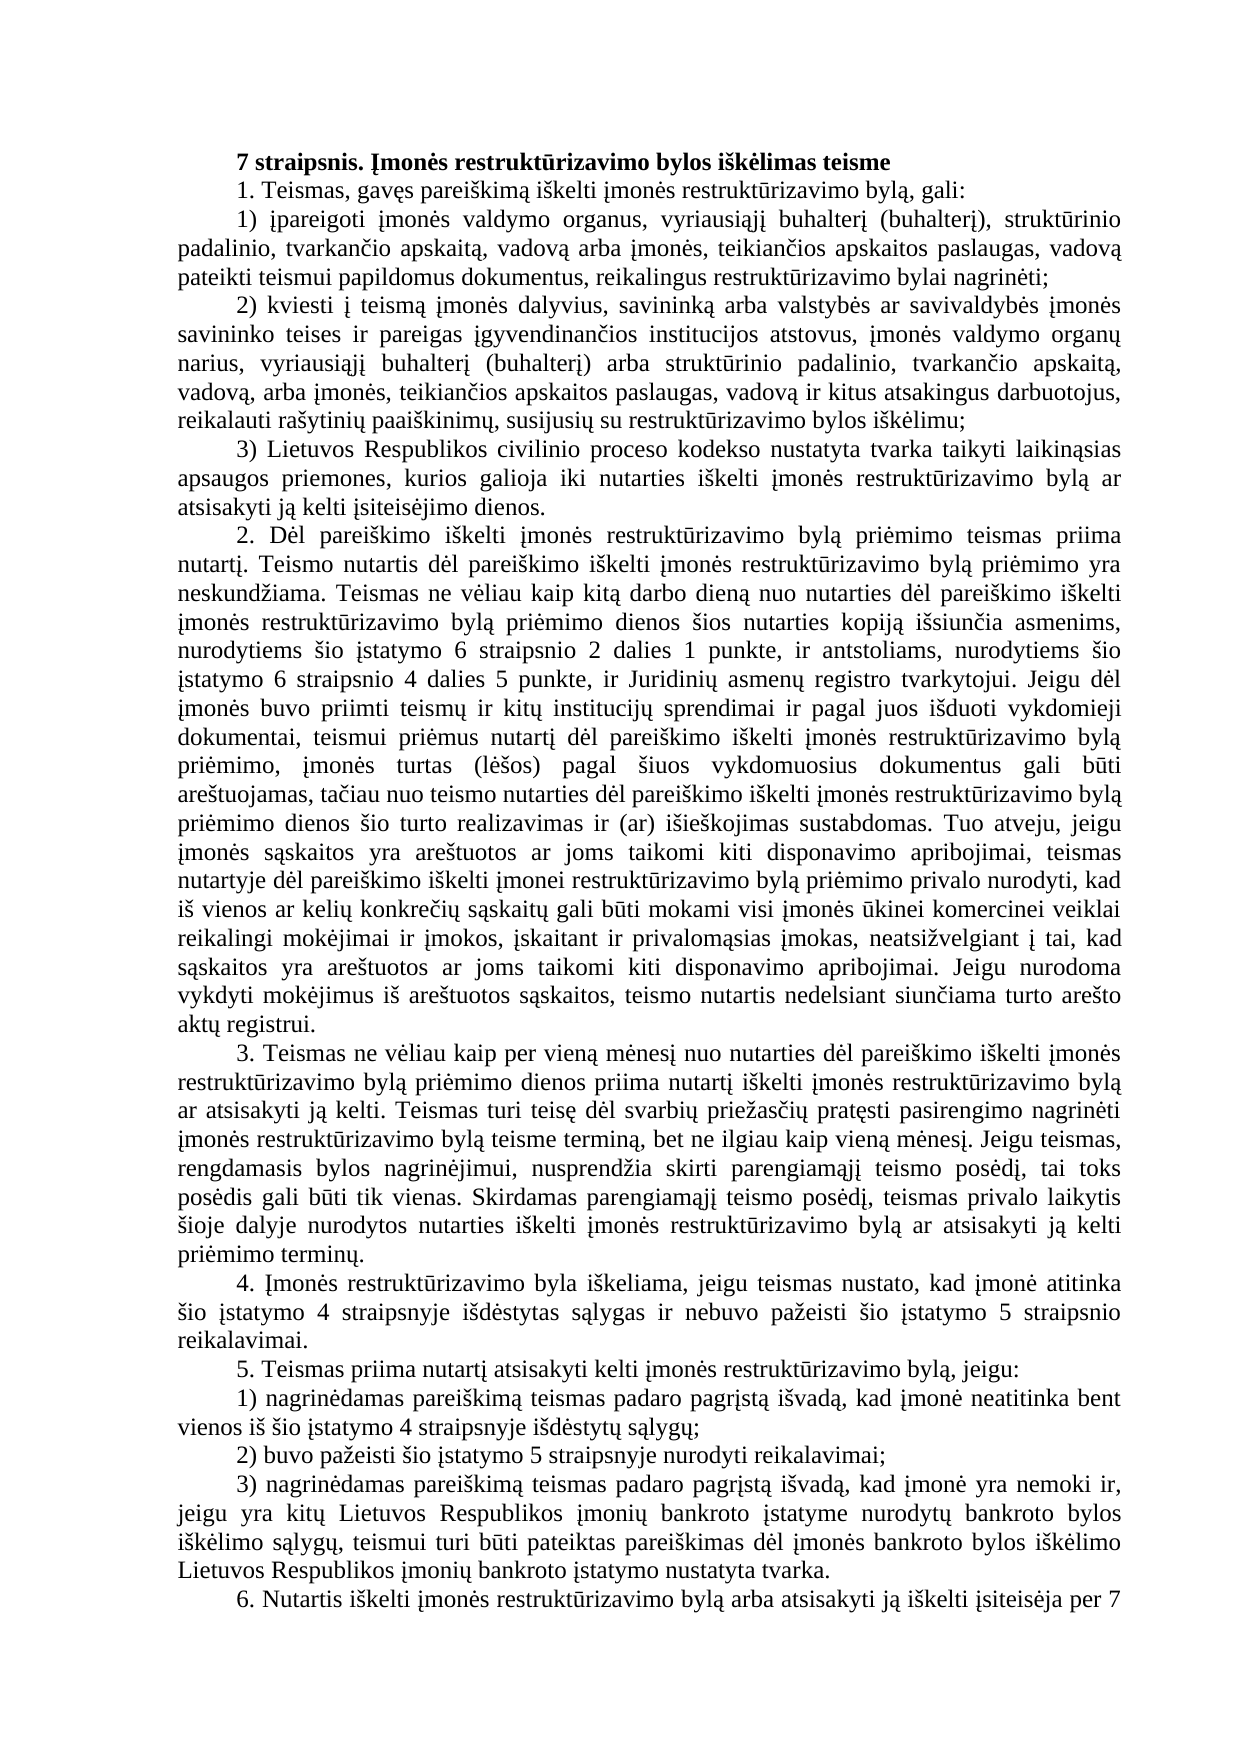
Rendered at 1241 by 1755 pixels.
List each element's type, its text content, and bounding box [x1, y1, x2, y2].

text 1) nagrinėdamas pareiškimą teismas padaro pagrįstą išvadą, kad įmonė neatitinka bent vienos iš šio įstatymo 4 straipsnyje išdėstytų sąlygų; [177, 1383, 1122, 1441]
text 5. Teismas priima nutartį atsisakyti kelti įmonės restruktūrizavimo bylą, jeigu: [177, 1354, 1122, 1383]
text 1) įpareigoti įmonės valdymo organus, vyriausiąjį buhalterį (buhalterį), struktūrinio padalinio, tvarkančio apskaitą, vadovą arba įmonės, teikiančios apskaitos paslaugas, vadovą pateikti teismui papildomus dokumentus, reikalingus restruktūrizavimo bylai nagrinėti; [177, 204, 1122, 291]
text 4. Įmonės restruktūrizavimo byla iškeliama, jeigu teismas nustato, kad įmonė atitinka šio įstatymo 4 straipsnyje išdėstytas sąlygas ir nebuvo pažeisti šio įstatymo 5 straipsnio reikalavimai. [177, 1268, 1122, 1354]
text 2) kviesti į teismą įmonės dalyvius, savininką arba valstybės ar savivaldybės įmonės savininko teises ir pareigas įgyvendinančios institucijos atstovus, įmonės valdymo organų narius, vyriausiąjį buhalterį (buhalterį) arba struktūrinio padalinio, tvarkančio apskaitą, vadovą, arba įmonės, teikiančios apskaitos paslaugas, vadovą ir kitus atsakingus darbuotojus, reikalauti rašytinių paaiškinimų, susijusių su restruktūrizavimo bylos iškėlimu; [177, 291, 1122, 434]
text 7 straipsnis. Įmonės restruktūrizavimo bylos iškėlimas teisme [177, 147, 1122, 176]
text 1. Teismas, gavęs pareiškimą iškelti įmonės restruktūrizavimo bylą, gali: [177, 176, 1122, 204]
text 6. Nutartis iškelti įmonės restruktūrizavimo bylą arba atsisakyti ją iškelti įsiteisėja per 7 [177, 1584, 1122, 1613]
text 2. Dėl pareiškimo iškelti įmonės restruktūrizavimo bylą priėmimo teismas priima nutartį. Teismo nutartis dėl pareiškimo iškelti įmonės restruktūrizavimo bylą priėmimo yra neskundžiama. Teismas ne vėliau kaip kitą darbo dieną nuo nutarties dėl pareiškimo iškelti įmonės restruktūrizavimo bylą priėmimo dienos šios nutarties kopiją išsiunčia asmenims, nurodytiems šio įstatymo 6 straipsnio 2 dalies 1 punkte, ir antstoliams, nurodytiems šio įstatymo 6 straipsnio 4 dalies 5 punkte, ir Juridinių asmenų registro tvarkytojui. Jeigu dėl įmonės buvo priimti teismų ir kitų institucijų sprendimai ir pagal juos išduoti vykdomieji dokumentai, teismui priėmus nutartį dėl pareiškimo iškelti įmonės restruktūrizavimo bylą priėmimo, įmonės turtas (lėšos) pagal šiuos vykdomuosius dokumentus gali būti areštuojamas, tačiau nuo teismo nutarties dėl pareiškimo iškelti įmonės restruktūrizavimo bylą priėmimo dienos šio turto realizavimas ir (ar) išieškojimas sustabdomas. Tuo atveju, jeigu įmonės sąskaitos yra areštuotos ar joms taikomi kiti disponavimo apribojimai, teismas nutartyje dėl pareiškimo iškelti įmonei restruktūrizavimo bylą priėmimo privalo nurodyti, kad iš vienos ar kelių konkrečių sąskaitų gali būti mokami visi įmonės ūkinei komercinei veiklai reikalingi mokėjimai ir įmokos, įskaitant ir privalomąsias įmokas, neatsižvelgiant į tai, kad sąskaitos yra areštuotos ar joms taikomi kiti disponavimo apribojimai. Jeigu nurodoma vykdyti mokėjimus iš areštuotos sąskaitos, teismo nutartis nedelsiant siunčiama turto arešto aktų registrui. [177, 521, 1122, 1038]
text 3) Lietuvos Respublikos civilinio proceso kodekso nustatyta tvarka taikyti laikinąsias apsaugos priemones, kurios galioja iki nutarties iškelti įmonės restruktūrizavimo bylą ar atsisakyti ją kelti įsiteisėjimo dienos. [177, 434, 1122, 521]
text 3) nagrinėdamas pareiškimą teismas padaro pagrįstą išvadą, kad įmonė yra nemoki ir, jeigu yra kitų Lietuvos Respublikos įmonių bankroto įstatyme nurodytų bankroto bylos iškėlimo sąlygų, teismui turi būti pateiktas pareiškimas dėl įmonės bankroto bylos iškėlimo Lietuvos Respublikos įmonių bankroto įstatymo nustatyta tvarka. [177, 1469, 1122, 1584]
text 2) buvo pažeisti šio įstatymo 5 straipsnyje nurodyti reikalavimai; [177, 1441, 1122, 1469]
text 3. Teismas ne vėliau kaip per vieną mėnesį nuo nutarties dėl pareiškimo iškelti įmonės restruktūrizavimo bylą priėmimo dienos priima nutartį iškelti įmonės restruktūrizavimo bylą ar atsisakyti ją kelti. Teismas turi teisę dėl svarbių priežasčių pratęsti pasirengimo nagrinėti įmonės restruktūrizavimo bylą teisme terminą, bet ne ilgiau kaip vieną mėnesį. Jeigu teismas, rengdamasis bylos nagrinėjimui, nusprendžia skirti parengiamąjį teismo posėdį, tai toks posėdis gali būti tik vienas. Skirdamas parengiamąjį teismo posėdį, teismas privalo laikytis šioje dalyje nurodytos nutarties iškelti įmonės restruktūrizavimo bylą ar atsisakyti ją kelti priėmimo terminų. [177, 1038, 1122, 1268]
